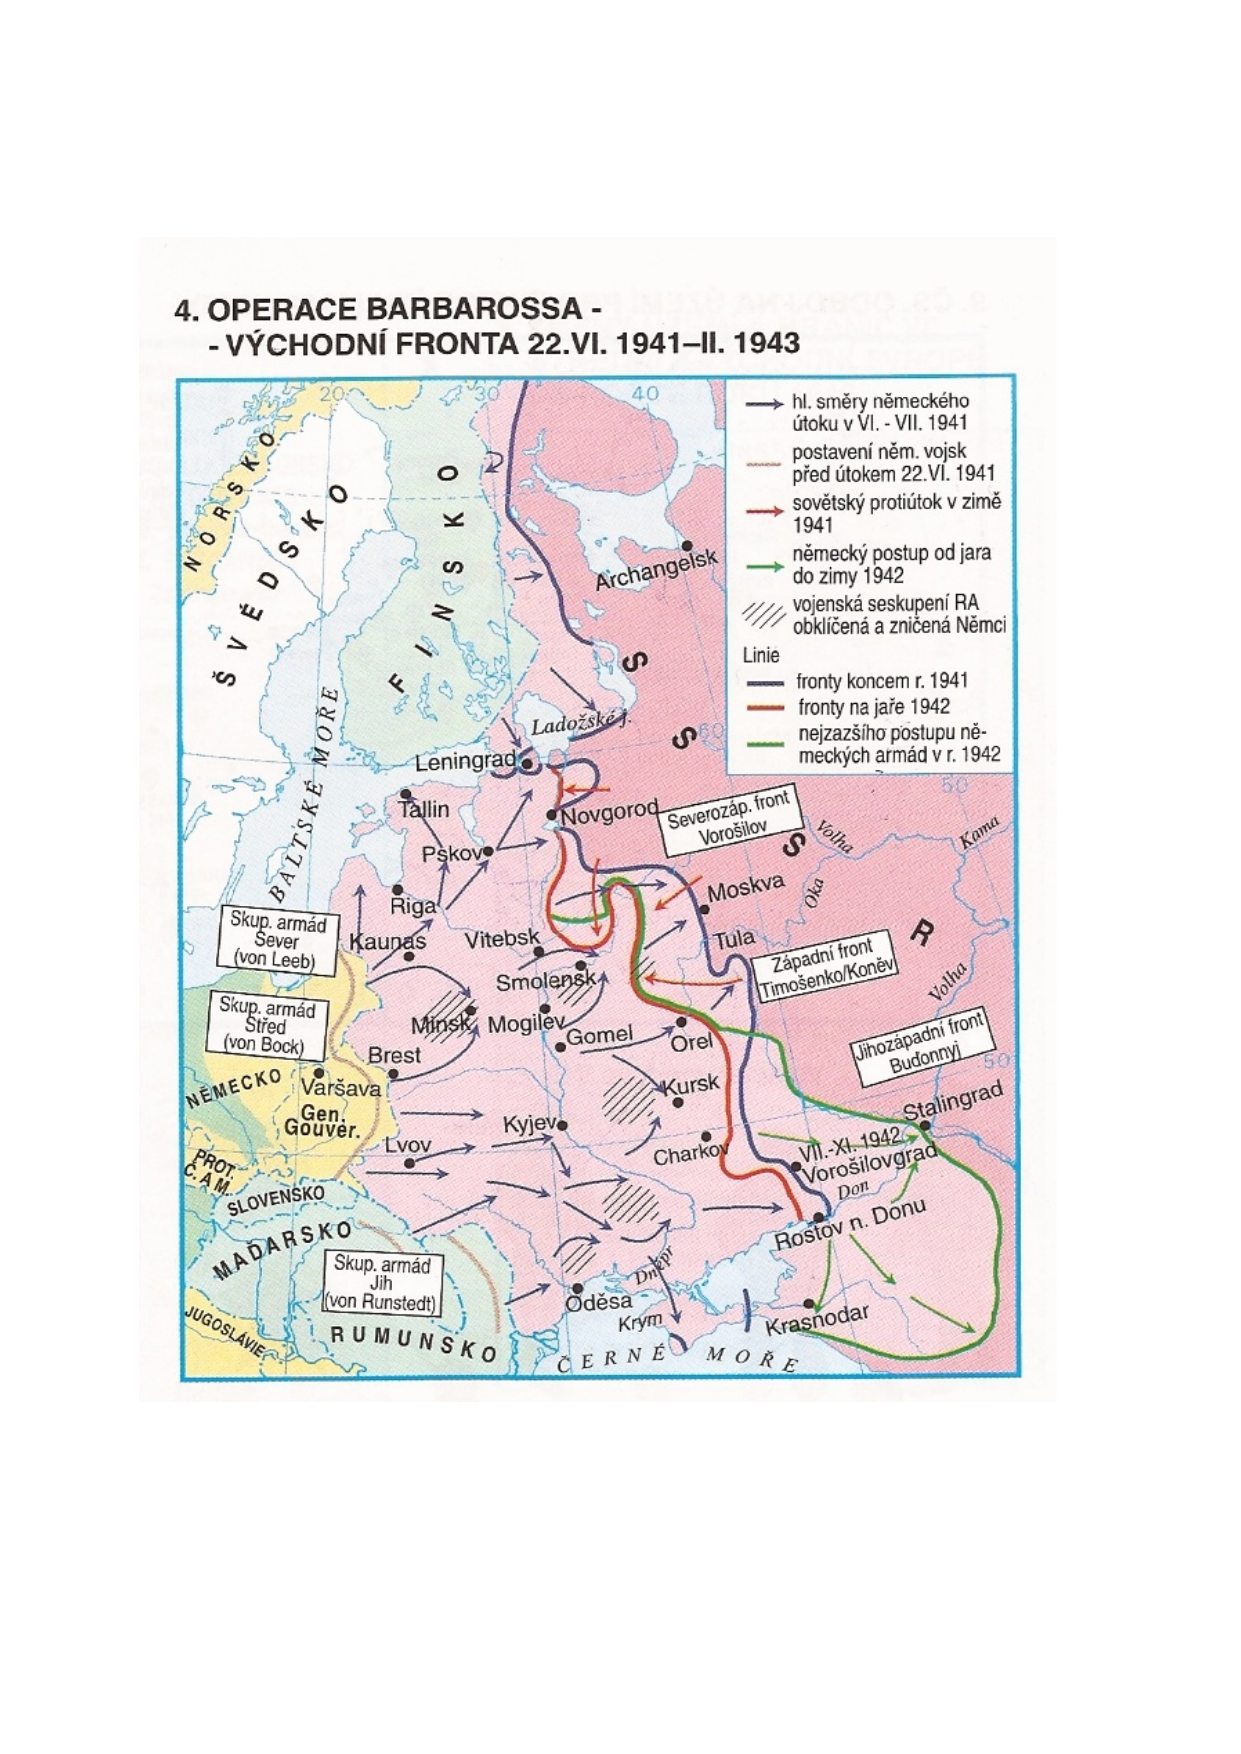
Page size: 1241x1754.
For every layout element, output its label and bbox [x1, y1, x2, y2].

picture [139, 237, 1061, 1402]
